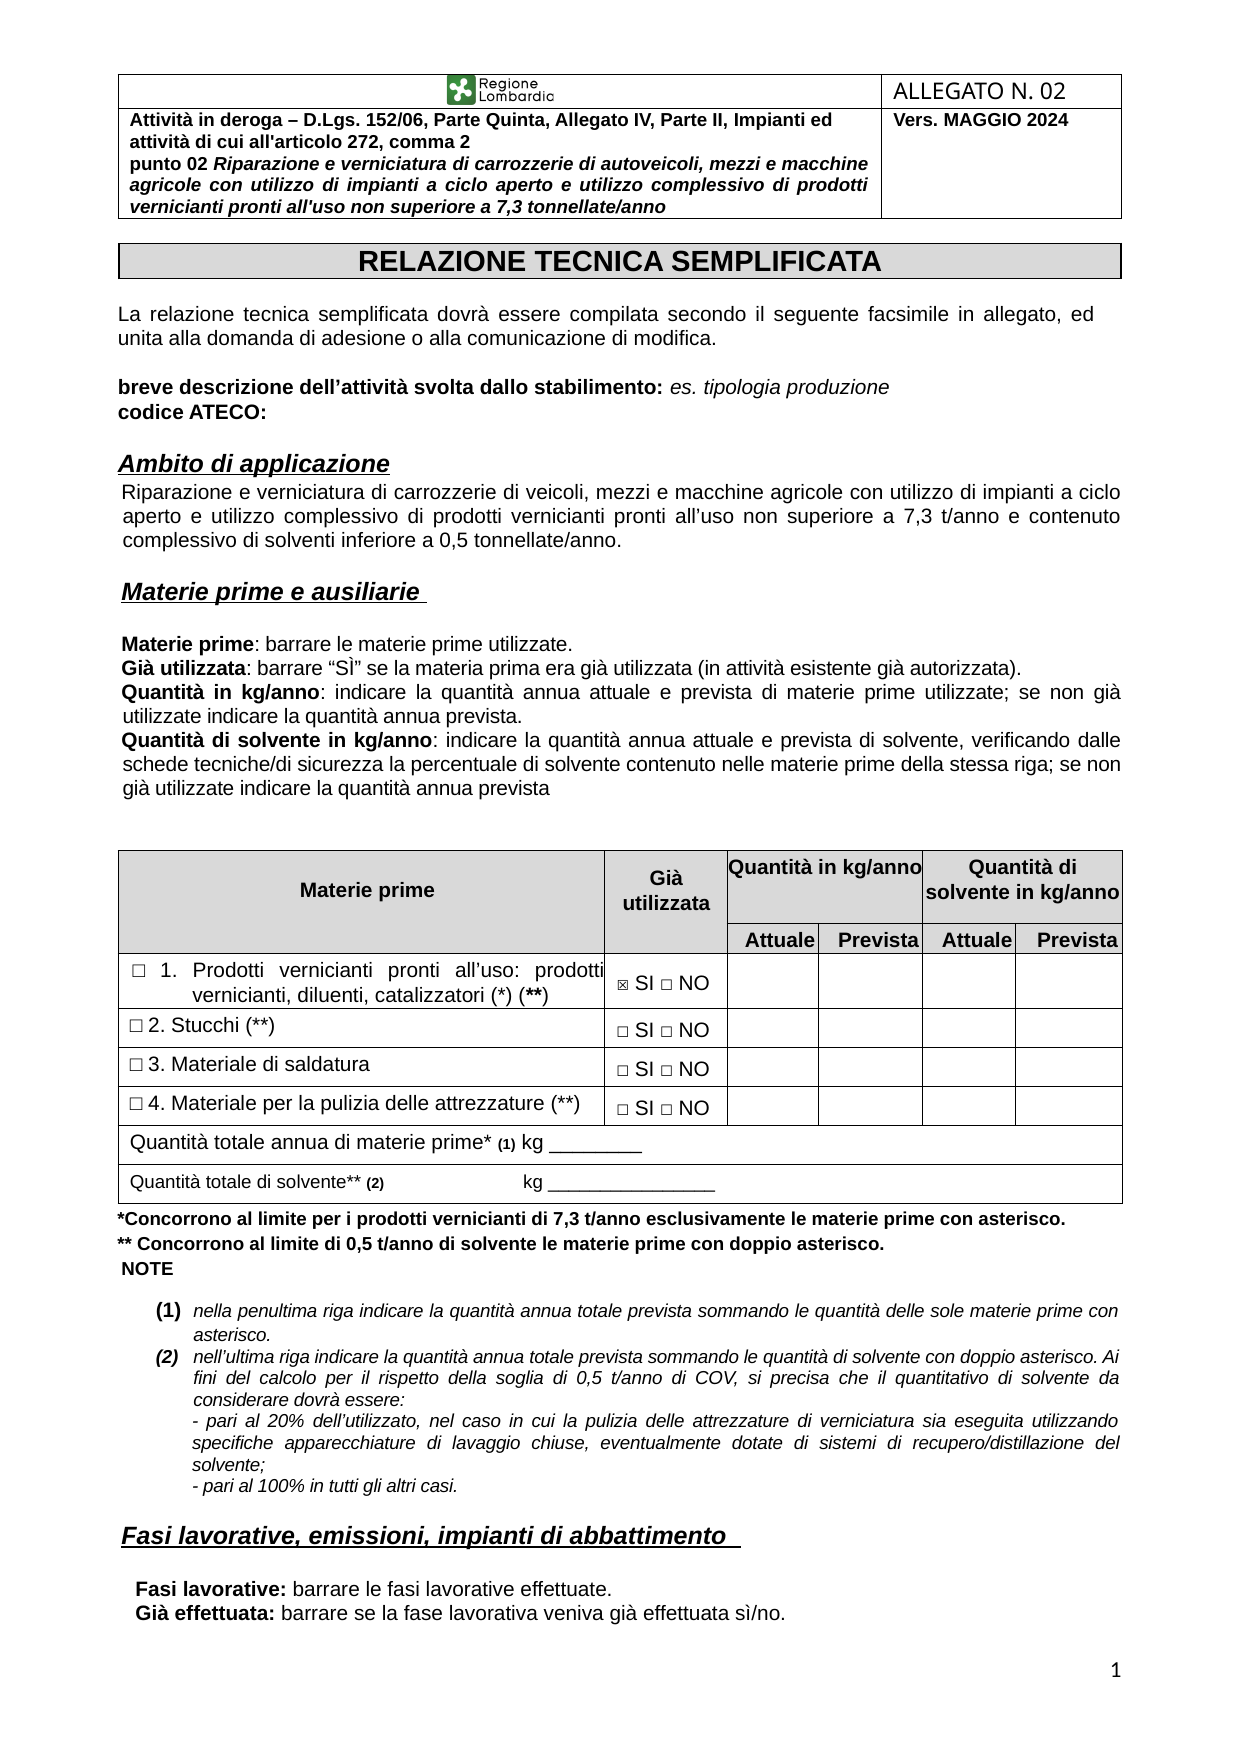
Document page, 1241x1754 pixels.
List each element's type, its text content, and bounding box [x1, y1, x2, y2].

table_cell ☐ SI ☐ NO [605, 1009, 727, 1047]
text breve descrizione dell’attività svolta dallo stabilimento: es. tipologia produzione [118, 375, 1095, 399]
table_cell □ 3. Materiale di saldatura [119, 1048, 604, 1086]
table_header Quantità di solvente in kg/anno [923, 851, 1122, 923]
table_cell Attuale [728, 924, 818, 953]
table_cell [819, 1009, 922, 1047]
table_cell [728, 1009, 818, 1047]
table_cell □ 4. Materiale per la pulizia delle attrezzature (**) [119, 1087, 604, 1125]
table_cell [923, 1087, 1015, 1125]
text codice ATECO: [118, 400, 1095, 424]
table_cell ☐ SI ☐ NO [605, 1087, 727, 1125]
text Riparazione e verniciatura di carrozzerie di veicoli, mezzi e macchine agricole con utilizzo di impianti a ciclo aperto e utilizzo complessivo di prodotti vernicianti pronti all’uso non superiore a 7,3 t/anno e contenuto complessivo di solventi inferiore a 0,5 tonnellate/anno. [121, 479, 1122, 552]
table_cell [923, 1009, 1015, 1047]
text *Concorrono al limite per i prodotti vernicianti di 7,3 t/anno esclusivamente le materie prime con asterisco. [117, 1204, 1122, 1229]
subtitle Fasi lavorative, emissioni, impianti di abbattimento [121, 1521, 1122, 1550]
text Già effettuata: barrare se la fase lavorativa veniva già effettuata sì/no. [135, 1601, 1112, 1625]
table_cell [1016, 954, 1122, 1008]
text NOTE [121, 1254, 1122, 1281]
table_cell [728, 1087, 818, 1125]
table_header Quantità in kg/anno [728, 851, 922, 923]
table_cell [728, 1048, 818, 1086]
table_header Materie prime [119, 851, 604, 953]
text Materie prime: barrare le materie prime utilizzate. [121, 632, 1122, 656]
table_cell [923, 1048, 1015, 1086]
table_cell □ 1. Prodotti vernicianti pronti all’uso: prodotti vernicianti, diluenti, catalizzatori (*) (**) [119, 954, 604, 1008]
table_cell Quantità totale di solvente** (2) kg ________________ [119, 1165, 1122, 1203]
list nella penultima riga indicare la quantità annua totale prevista sommando le quantità delle sole materie prime con asterisco. [156, 1298, 1122, 1346]
text Quantità in kg/anno: indicare la quantità annua attuale e prevista di materie prime utilizzate; se non già utilizzate indicare la quantità annua prevista. [121, 680, 1122, 728]
list nell’ultima riga indicare la quantità annua totale prevista sommando le quantità di solvente con doppio asterisco. Ai fini del calcolo per il rispetto della soglia di 0,5 t/anno di COV, si precisa che il quantitativo di solvente da considerare dovrà essere: [156, 1346, 1122, 1410]
text La relazione tecnica semplificata dovrà essere compilata secondo il seguente facsimile in allegato, ed unita alla domanda di adesione o alla comunicazione di modifica. [118, 301, 1095, 349]
table_cell [819, 1048, 922, 1086]
table_cell [923, 954, 1015, 1008]
table_cell [728, 954, 818, 1008]
text Quantità di solvente in kg/anno: indicare la quantità annua attuale e prevista di solvente, verificando dalle schede tecniche/di sicurezza la percentuale di solvente contenuto nelle materie prime della stessa riga; se non già utilizzate indicare la quantità annua prevista [121, 728, 1122, 800]
text - pari al 20% dell’utilizzato, nel caso in cui la pulizia delle attrezzature di verniciatura sia eseguita utilizzando specifiche apparecchiature di lavaggio chiuse, eventualmente dotate di sistemi di recupero/distillazione del solvente; [192, 1410, 1122, 1475]
table_cell [819, 954, 922, 1008]
table_cell ☒ SI ☐ NO [605, 954, 727, 1008]
table_cell ☐ SI ☐ NO [605, 1048, 727, 1086]
table_header Già utilizzata [605, 851, 727, 953]
table_cell □ 2. Stucchi (**) [119, 1009, 604, 1047]
table_cell Prevista [1016, 924, 1122, 953]
subtitle Ambito di applicazione [118, 449, 1122, 478]
table_cell [1016, 1048, 1122, 1086]
table_cell [819, 1087, 922, 1125]
subtitle RELAZIONE TECNICA SEMPLIFICATA [120, 244, 1120, 278]
text Già utilizzata: barrare “SÌ” se la materia prima era già utilizzata (in attività esistente già autorizzata). [121, 656, 1122, 680]
text - pari al 100% in tutti gli altri casi. [192, 1475, 1122, 1497]
table_cell Prevista [819, 924, 922, 953]
table_cell [1016, 1087, 1122, 1125]
table_cell Attuale [923, 924, 1015, 953]
table_cell [1016, 1009, 1122, 1047]
subtitle Materie prime e ausiliarie [121, 577, 1122, 606]
text Fasi lavorative: barrare le fasi lavorative effettuate. [135, 1576, 1112, 1600]
text ** Concorrono al limite di 0,5 t/anno di solvente le materie prime con doppio asterisco. [117, 1229, 1122, 1254]
table_cell Quantità totale annua di materie prime* (1) kg ________ [119, 1126, 1122, 1164]
